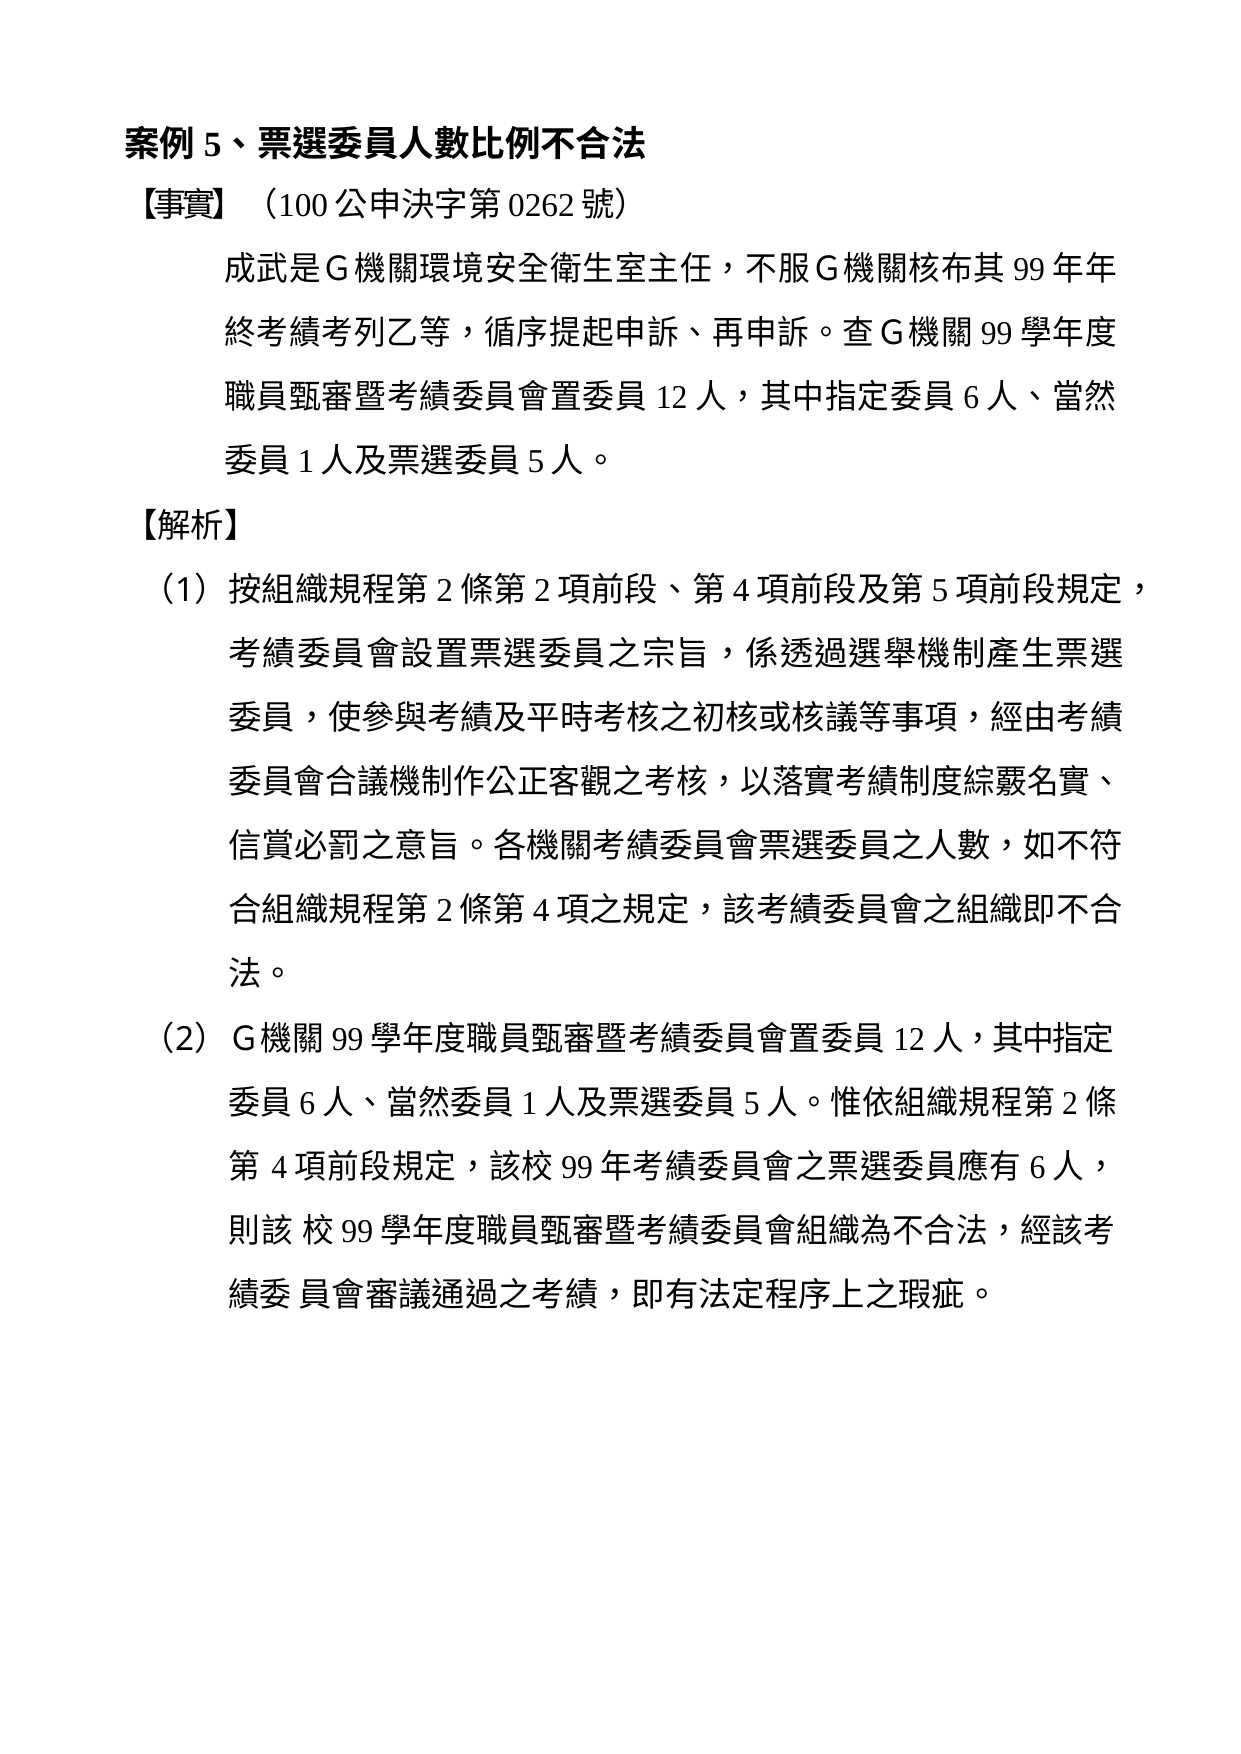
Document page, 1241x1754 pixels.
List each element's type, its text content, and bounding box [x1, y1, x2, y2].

list Ｇ機關99學年度職員甄審暨考績委員會置委員12人，其中指定 委員6人、當然委員1人及票選委員5人。惟依組織規程第2條第 4項前段規定，該校99年考績委員會之票選委員應有6人，則該 校99學年度職員甄審暨考績委員會組織為不合法，經該考績委 員會審議通過之考績，即有法定程序上之瑕疵。 [142, 1011, 1117, 1316]
list 按組織規程第2條第2項前段、第4項前段及第5項前段規定，考績委員會設置票選委員之宗旨，係透過選舉機制產生票選委員，使參與考績及平時考核之初核或核議等事項，經由考績委員會合議機制作公正客觀之考核，以落實考績制度綜覈名實、 信賞必罰之意旨。各機關考績委員會票選委員之人數，如不符合組織規程第2條第4項之規定，該考績委員會之組織即不合法。 [142, 562, 1124, 995]
text 【解析】 [124, 498, 1140, 547]
subtitle 案例 5、票選委員人數比例不合法 [124, 108, 1140, 169]
text 成武是Ｇ機關環境安全衛生室主任，不服Ｇ機關核布其99年年 終考績考列乙等，循序提起申訴、再申訴。查Ｇ機關99學年度 職員甄審暨考績委員會置委員12人，其中指定委員6人、當然 委員1人及票選委員5人。 [224, 242, 1117, 482]
text 【事實】（100公申決字第0262號） [124, 178, 1140, 226]
